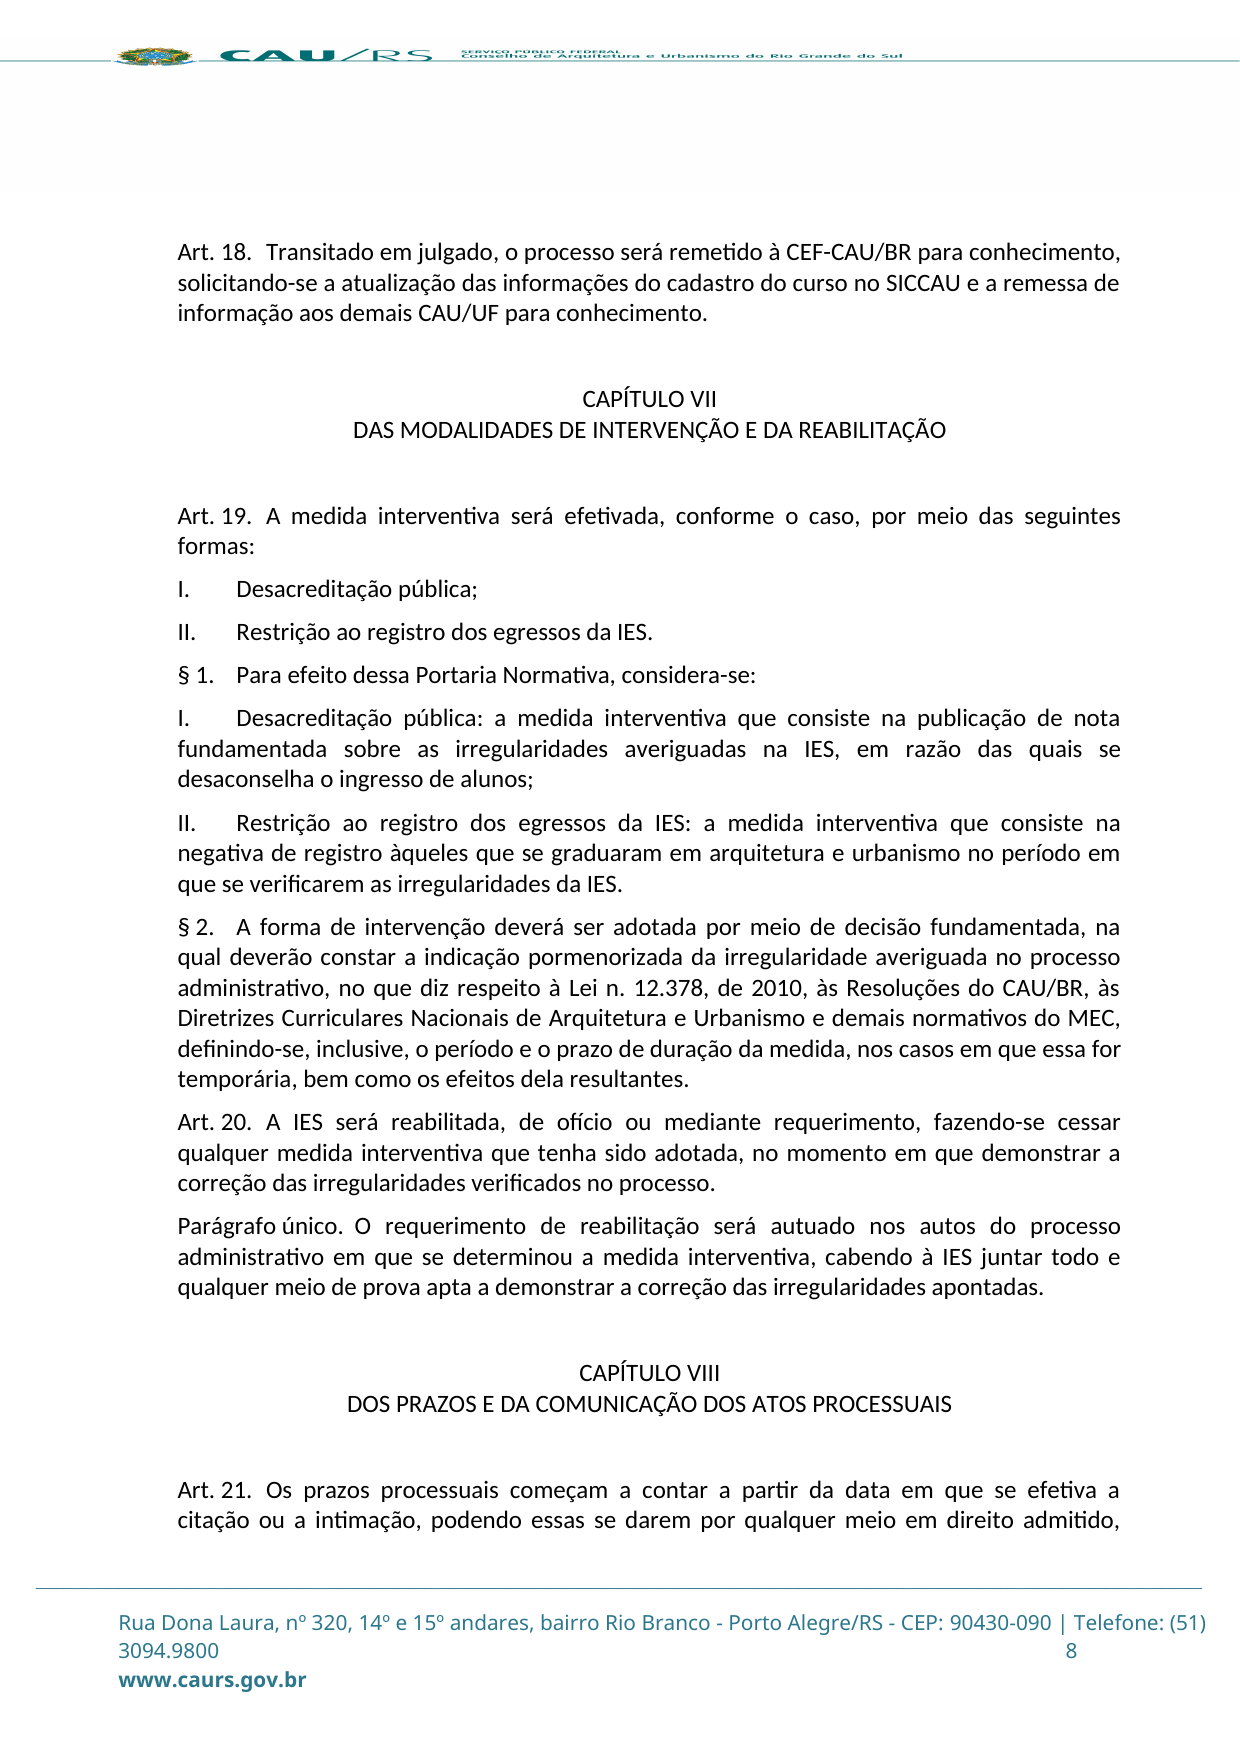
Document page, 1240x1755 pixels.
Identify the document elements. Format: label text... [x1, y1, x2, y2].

list Transitado em julgado, o processo será remetido à CEF-CAU/BR para conhecimento, solicitando-se a atualização das informações do cadastro do curso no SICCAU e a remessa de informação aos demais CAU/UF para conhecimento. [177, 236, 1122, 328]
text CAPÍTULO VII [177, 383, 1122, 414]
list Desacreditação pública: a medida interventiva que consiste na publicação de nota fundamentada sobre as irregularidades averiguadas na IES, em razão das quais se desaconselha o ingresso de alunos; [177, 703, 1122, 794]
text DAS MODALIDADES DE INTERVENÇÃO E DA REABILITAÇÃO [177, 414, 1122, 444]
text DOS PRAZOS E DA COMUNICAÇÃO DOS ATOS PROCESSUAIS [177, 1388, 1122, 1418]
list A medida interventiva será efetivada, conforme o caso, por meio das seguintes formas: [177, 500, 1122, 561]
text CAPÍTULO VIII [177, 1357, 1122, 1388]
list A forma de intervenção deverá ser adotada por meio de decisão fundamentada, na qual deverão constar a indicação pormenorizada da irregularidade averiguada no processo administrativo, no que diz respeito à Lei n. 12.378, de 2010, às Resoluções do CAU/BR, às Diretrizes Curriculares Nacionais de Arquitetura e Urbanismo e demais normativos do MEC, definindo-se, inclusive, o período e o prazo de duração da medida, nos casos em que essa for temporária, bem como os efeitos dela resultantes. [177, 911, 1122, 1094]
list A IES será reabilitada, de ofício ou mediante requerimento, fazendo-se cessar qualquer medida interventiva que tenha sido adotada, no momento em que demonstrar a correção das irregularidades verificados no processo. [177, 1106, 1122, 1198]
list Restrição ao registro dos egressos da IES: a medida interventiva que consiste na negativa de registro àqueles que se graduaram em arquitetura e urbanismo no período em que se verificarem as irregularidades da IES. [177, 807, 1122, 898]
list Para efeito dessa Portaria Normativa, considera-se: [177, 659, 1122, 690]
list Desacreditação pública; [177, 573, 1122, 604]
list Restrição ao registro dos egressos da IES. [177, 617, 1122, 647]
text Parágrafo único. O requerimento de reabilitação será autuado nos autos do processo administrativo em que se determinou a medida interventiva, cabendo à IES juntar todo e qualquer meio de prova apta a demonstrar a correção das irregularidades apontadas. [177, 1210, 1122, 1302]
list Os prazos processuais começam a contar a partir da data em que se efetiva a citação ou a intimação, podendo essas se darem por qualquer meio em direito admitido, [177, 1474, 1122, 1535]
